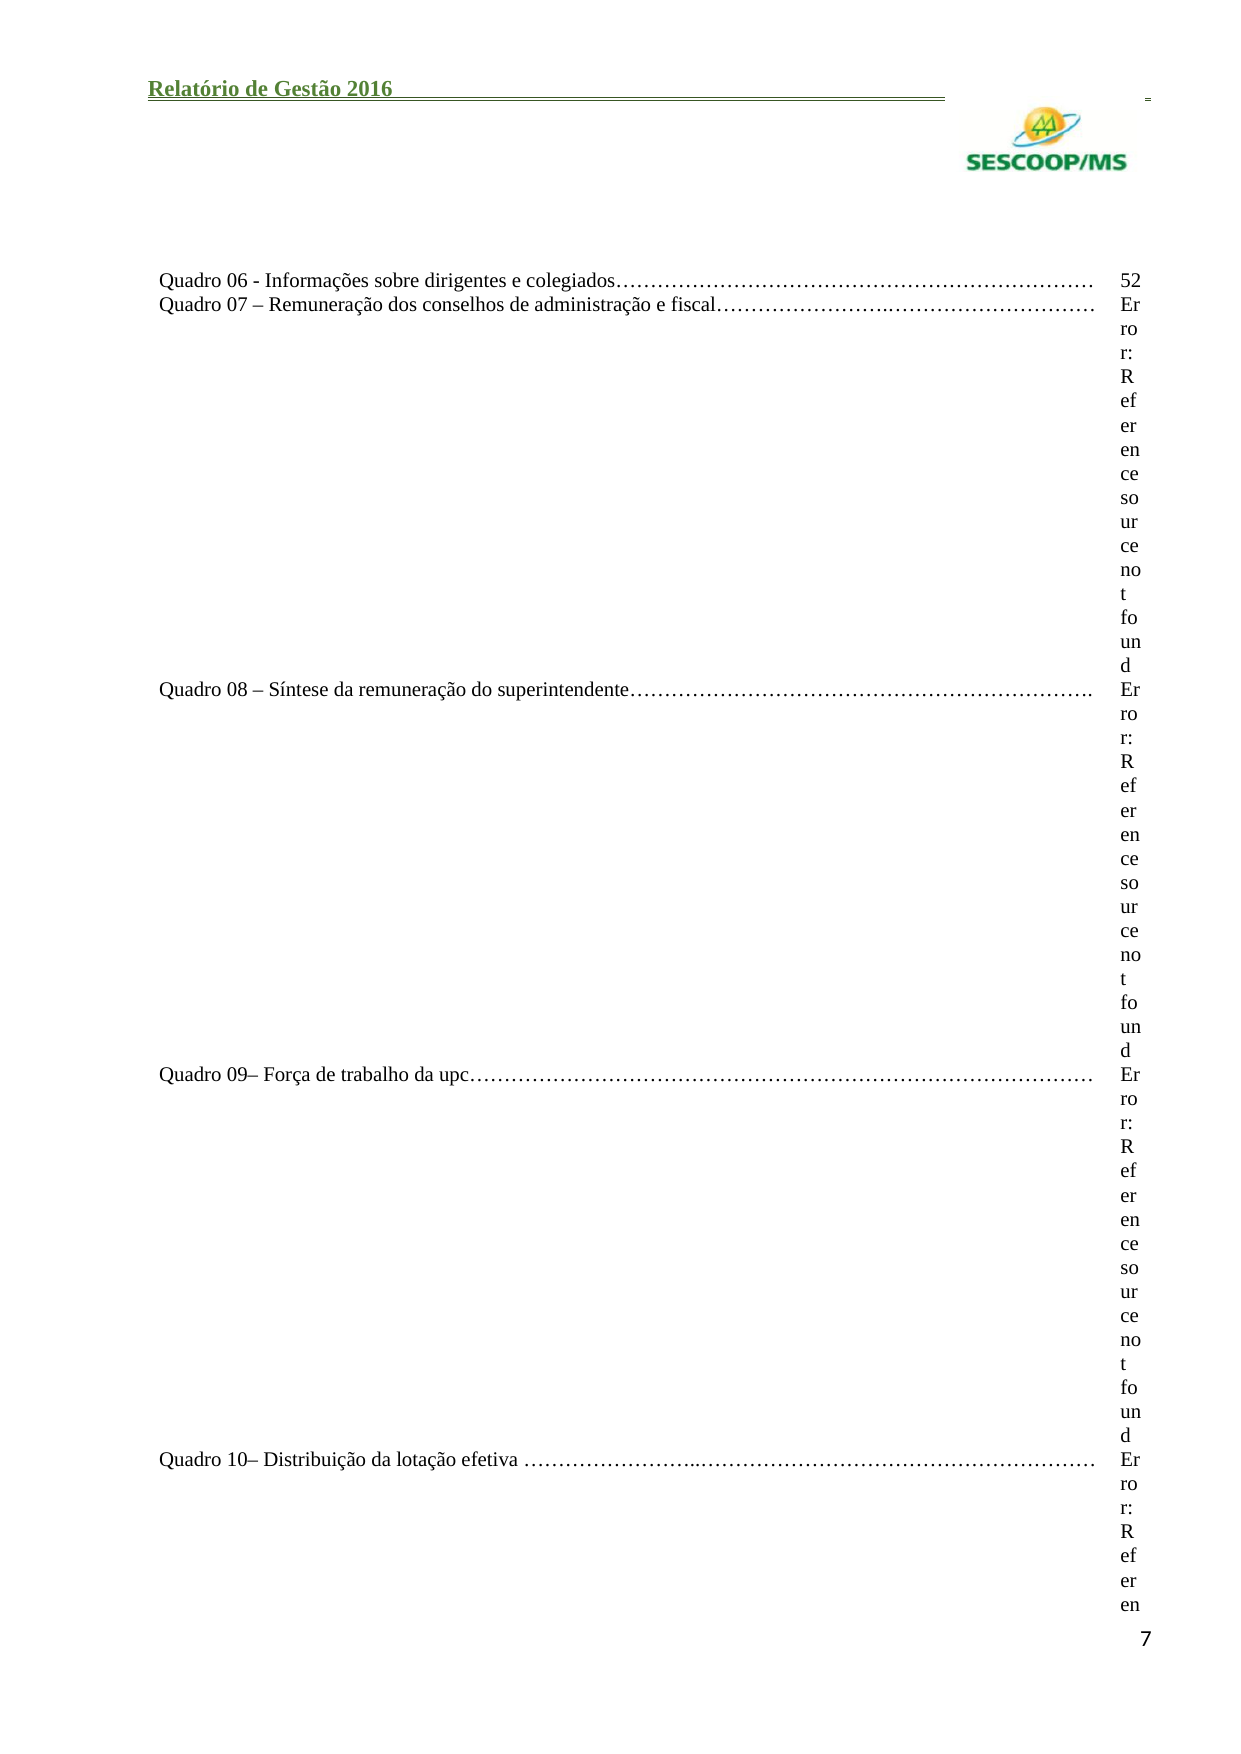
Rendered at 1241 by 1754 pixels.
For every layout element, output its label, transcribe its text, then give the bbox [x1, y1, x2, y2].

table_cell 44 [1109, 677, 1153, 1062]
table_cell 46 [1109, 1062, 1153, 1447]
table_cell 43 [1109, 268, 1120, 292]
table_cell Quadro 10– Distribuição da lotação efetiva ……………………..………………………………………………… [148, 1447, 1109, 1616]
table_cell 46 [1109, 1447, 1153, 1616]
table_cell 33 [1109, 172, 1153, 268]
table_cell 43 [1109, 292, 1153, 677]
table_cell Quadro 07 – Remuneração dos conselhos de administração e fiscal…………………….………………………… [148, 292, 1109, 677]
table_cell [148, 172, 1109, 268]
table_cell Quadro 08 – Síntese da remuneração do superintendente…………………………………………………………. [148, 677, 1109, 1062]
table_cell 43 [1142, 268, 1153, 292]
table_cell Quadro 09– Força de trabalho da upc……………………………………………………………………………… [148, 1062, 1109, 1447]
